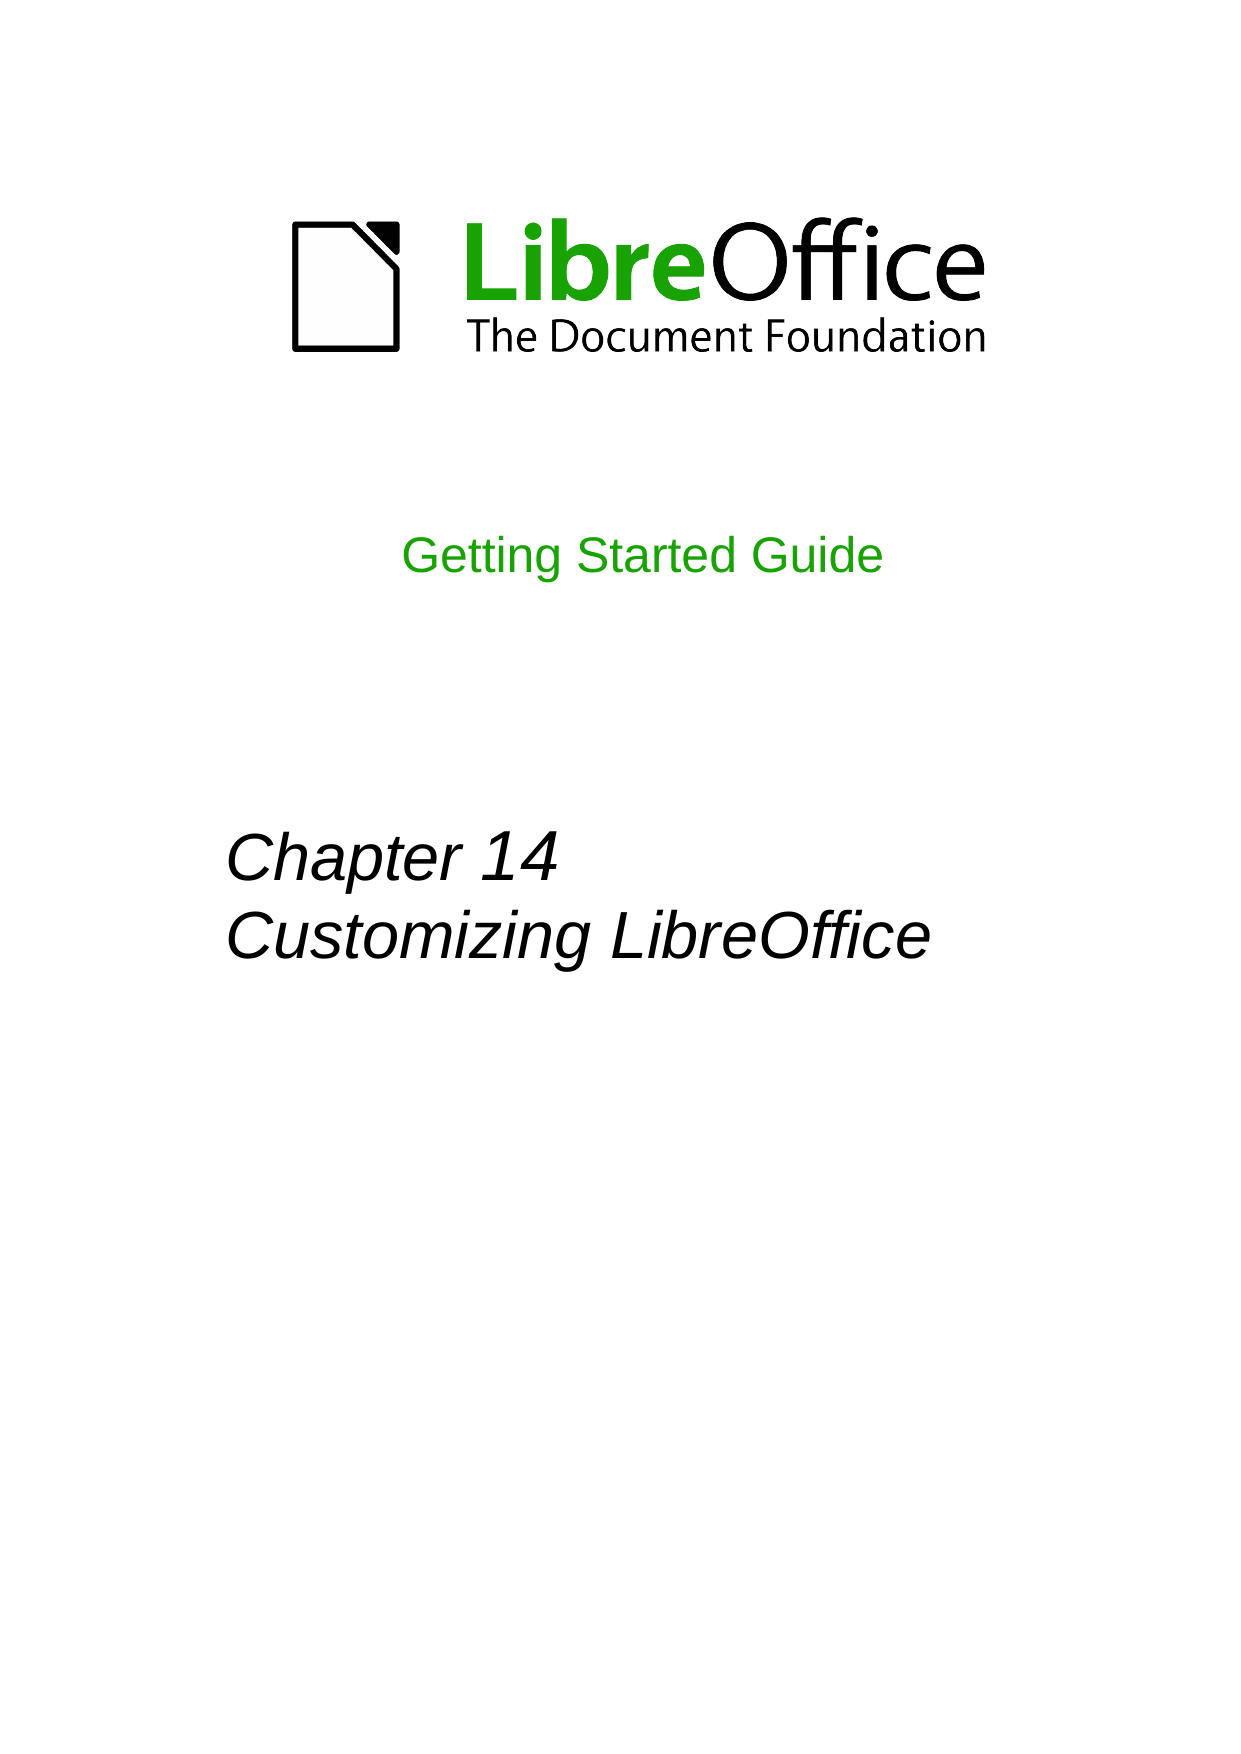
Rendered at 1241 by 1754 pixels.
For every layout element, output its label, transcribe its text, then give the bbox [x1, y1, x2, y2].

text Getting Started Guide [188, 526, 1098, 583]
picture [250, 186, 1035, 387]
subtitle Chapter 14 Customizing LibreOffice [188, 814, 1098, 972]
